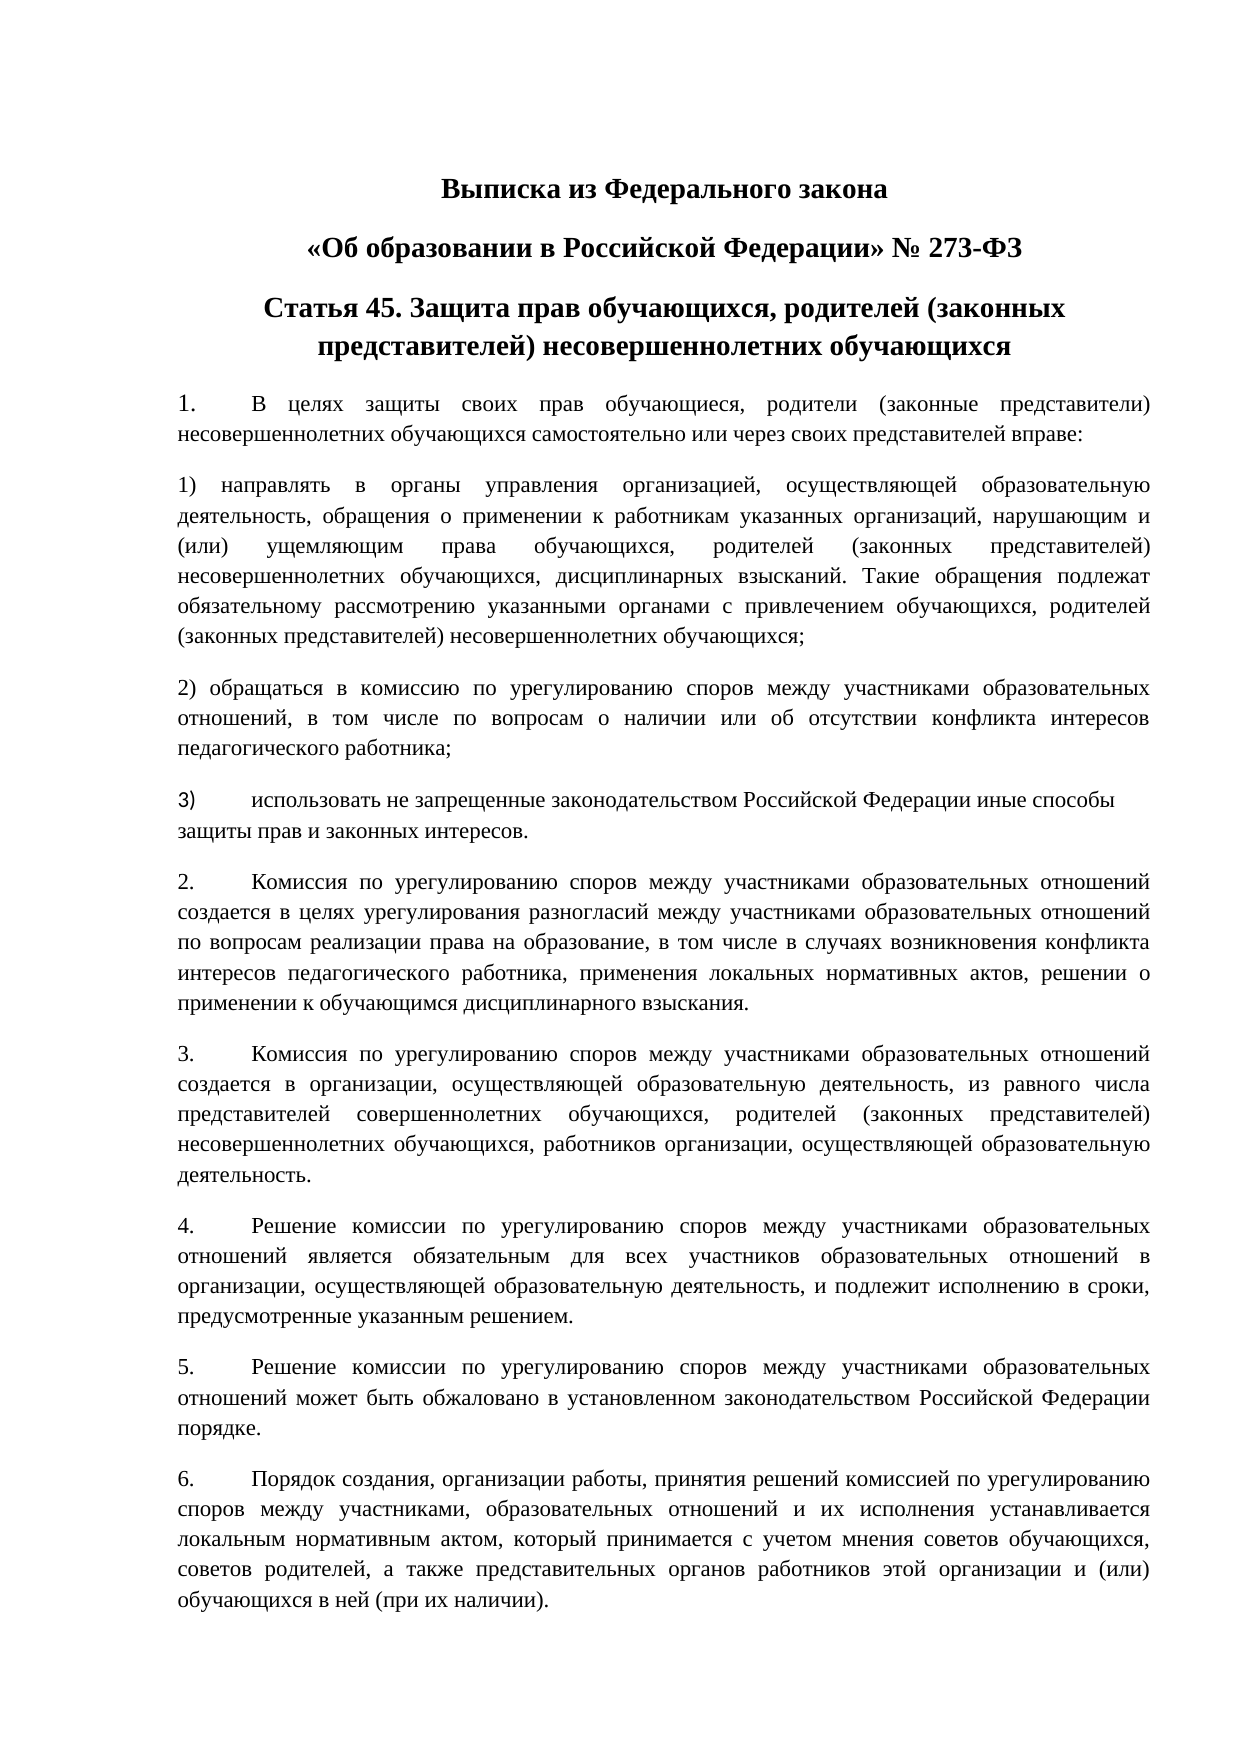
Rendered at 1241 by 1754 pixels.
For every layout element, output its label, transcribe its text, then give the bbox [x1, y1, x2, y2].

text 6. Порядок создания, организации работы, принятия решений комиссией по урегулированию споров между участниками, образовательных отношений и их исполнения устанавливается локальным нормативным актом, который принимается с учетом мнения советов обучающихся, советов родителей, а также представительных органов работников этой организации и (или) обучающихся в ней (при их наличии). [177, 1465, 1152, 1612]
text 4. Решение комиссии по урегулированию споров между участниками образовательных отношений является обязательным для всех участников образовательных отношений в организации, осуществляющей образовательную деятельность, и подлежит исполнению в сроки, предусмотренные указанным решением. [177, 1212, 1152, 1329]
text 2. Комиссия по урегулированию споров между участниками образовательных отношений создается в целях урегулирования разногласий между участниками образовательных отношений по вопросам реализации права на образование, в том числе в случаях возникновения конфликта интересов педагогического работника, применения локальных нормативных актов, решении о применении к обучающимся дисциплинарного взыскания. [177, 868, 1152, 1015]
text 1. В целях защиты своих прав обучающиеся, родители (законные представители) несовершеннолетних обучающихся самостоятельно или через своих представителей вправе: [177, 388, 1152, 447]
text 2) обращаться в комиссию по урегулированию споров между участниками образовательных отношений, в том числе по вопросам о наличии или об отсутствии конфликта интересов педагогического работника; [177, 673, 1152, 760]
text «Об образовании в Российской Федерации» № 273-ФЗ [177, 231, 1152, 264]
text 5. Решение комиссии по урегулированию споров между участниками образовательных отношений может быть обжаловано в установленном законодательством Российской Федерации порядке. [177, 1353, 1152, 1440]
text Статья 45. Защита прав обучающихся, родителей (законных представителей) несовершеннолетних обучающихся [177, 290, 1152, 362]
text 3) использовать не запрещенные законодательством Российской Федерации иные способы защиты прав и законных интересов. [177, 785, 1152, 843]
text 1) направлять в органы управления организацией, осуществляющей образовательную деятельность, обращения о применении к работникам указанных организаций, нарушающим и (или) ущемляющим права обучающихся, родителей (законных представителей) несовершеннолетних обучающихся, дисциплинарных взысканий. Такие обращения подлежат обязательному рассмотрению указанными органами с привлечением обучающихся, родителей (законных представителей) несовершеннолетних обучающихся; [177, 471, 1152, 649]
text Выписка из Федерального закона [177, 171, 1152, 205]
text 3. Комиссия по урегулированию споров между участниками образовательных отношений создается в организации, осуществляющей образовательную деятельность, из равного числа представителей совершеннолетних обучающихся, родителей (законных представителей) несовершеннолетних обучающихся, работников организации, осуществляющей образовательную деятельность. [177, 1040, 1152, 1187]
